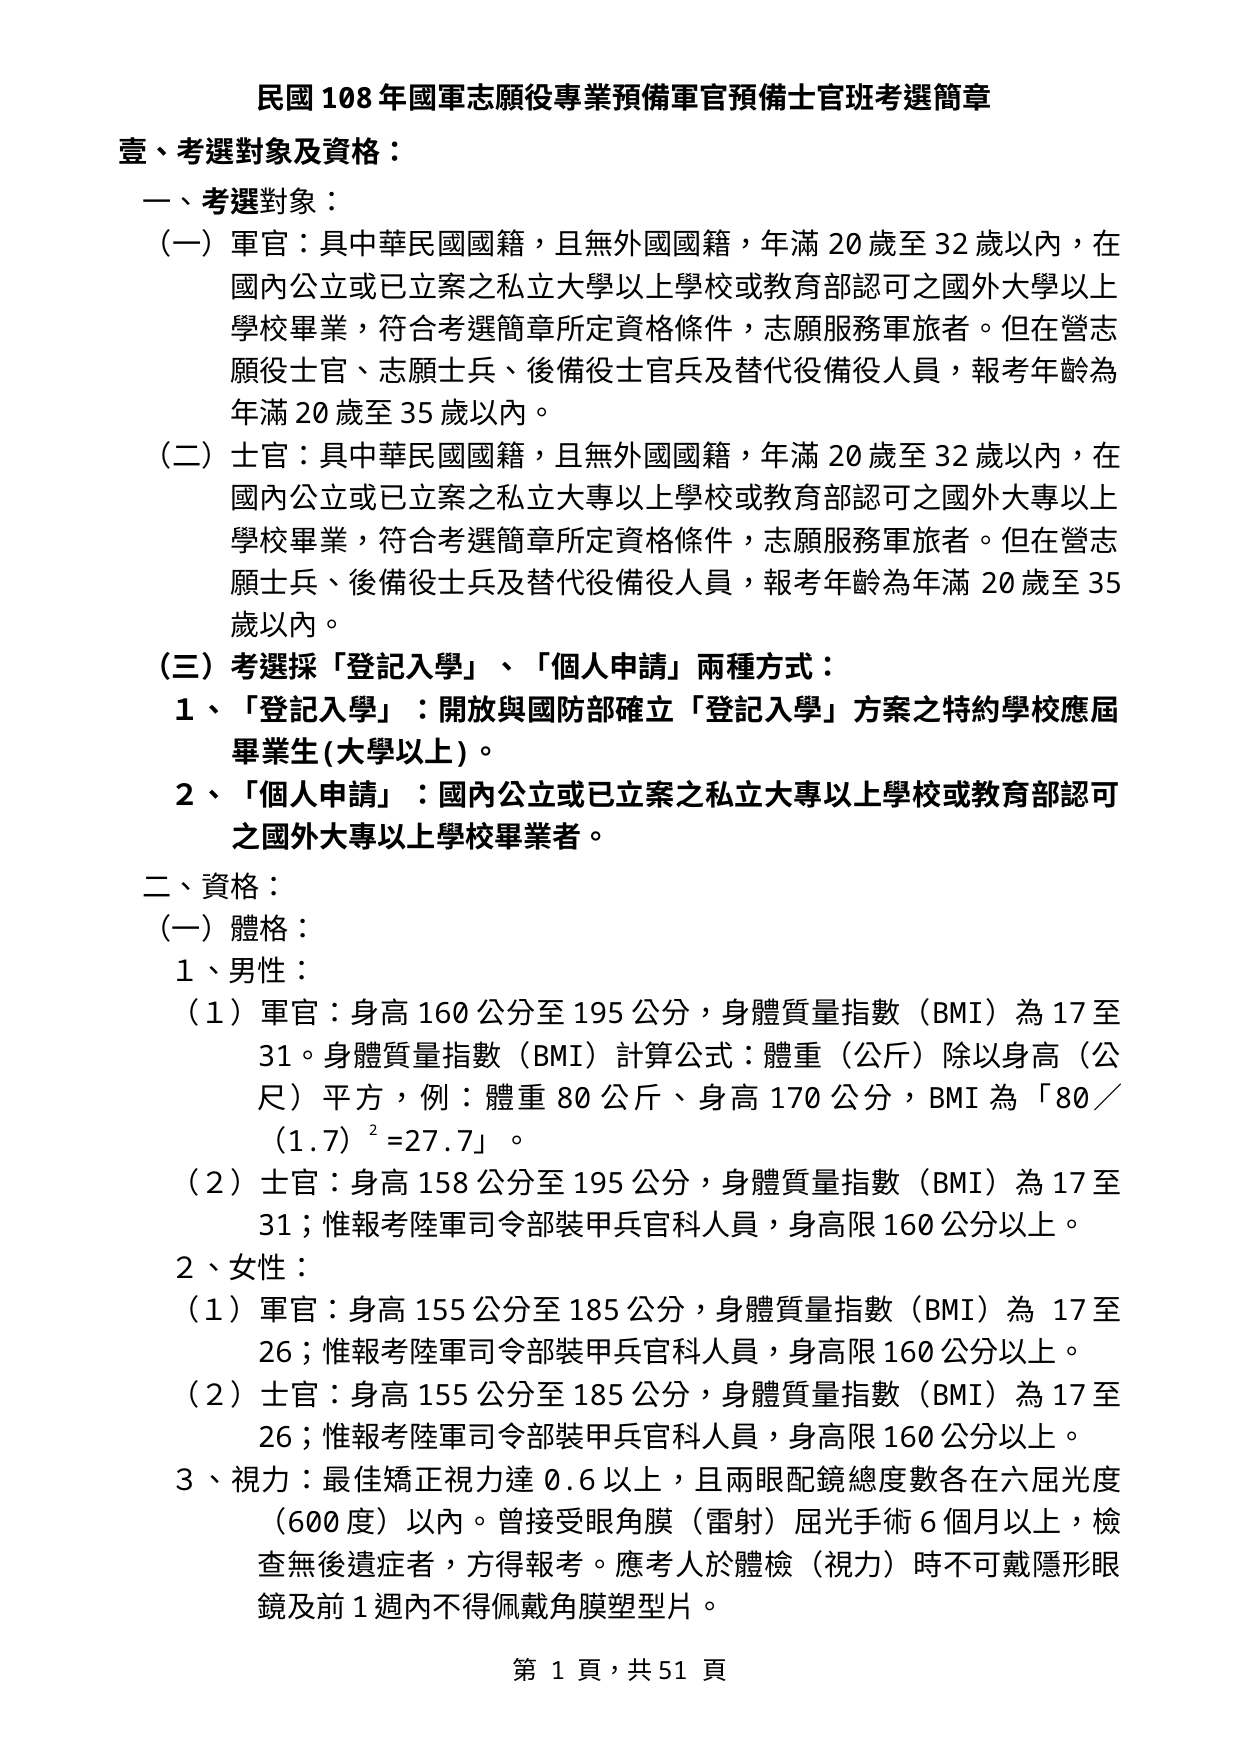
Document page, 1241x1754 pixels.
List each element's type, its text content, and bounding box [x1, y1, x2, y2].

text （二）士官：具中華民國國籍，且無外國國籍，年滿20歲至32歲以內，在國內公立或已立案之私立大專以上學校或教育部認可之國外大專以上學校畢業，符合考選簡章所定資格條件，志願服務軍旅者。但在營志願士兵、後備役士兵及替代役備役人員，報考年齡為年滿20歲至35歲以內。 [142, 432, 1122, 644]
text （一）體格： [142, 905, 1122, 948]
text （１）軍官：身高160公分至195公分，身體質量指數（BMI）為17至31。身體質量指數（BMI）計算公式：體重（公斤）除以身高（公尺）平方，例：體重80公斤、身高170公分，BMI為「80／（1.7）2 =27.7」。 [170, 990, 1122, 1159]
text ２、「個人申請」：國內公立或已立案之私立大專以上學校或教育部認可之國外大專以上學校畢業者。 [170, 771, 1122, 856]
text 民國108年國軍志願役專業預備軍官預備士官班考選簡章 [118, 75, 1129, 117]
text ２、女性： [170, 1244, 1122, 1287]
text 一、考選對象： [142, 178, 1122, 221]
text （１）軍官：身高155公分至185公分，身體質量指數（BMI）為 17至26；惟報考陸軍司令部裝甲兵官科人員，身高限160公分以上。 [170, 1287, 1122, 1371]
text １、「登記入學」：開放與國防部確立「登記入學」方案之特約學校應屆畢業生(大學以上)。 [170, 686, 1122, 771]
text （２）士官：身高158公分至195公分，身體質量指數（BMI）為17至31；惟報考陸軍司令部裝甲兵官科人員，身高限160公分以上。 [170, 1159, 1122, 1244]
text （２）士官：身高155公分至185公分，身體質量指數（BMI）為17至26；惟報考陸軍司令部裝甲兵官科人員，身高限160公分以上。 [170, 1371, 1122, 1456]
subtitle 壹、考選對象及資格： [118, 129, 1122, 171]
text １、男性： [170, 948, 1122, 990]
text （三）考選採「登記入學」、「個人申請」兩種方式： [142, 644, 1122, 686]
text 二、資格： [142, 863, 1122, 905]
text （一）軍官：具中華民國國籍，且無外國國籍，年滿20歲至32歲以內，在國內公立或已立案之私立大學以上學校或教育部認可之國外大學以上學校畢業，符合考選簡章所定資格條件，志願服務軍旅者。但在營志願役士官、志願士兵、後備役士官兵及替代役備役人員，報考年齡為年滿20歲至35歲以內。 [142, 221, 1122, 432]
text ３、視力：最佳矯正視力達0.6以上，且兩眼配鏡總度數各在六屈光度（600度）以內。曾接受眼角膜（雷射）屈光手術6個月以上，檢查無後遺症者，方得報考。應考人於體檢（視力）時不可戴隱形眼鏡及前1週內不得佩戴角膜塑型片。 [170, 1456, 1122, 1626]
